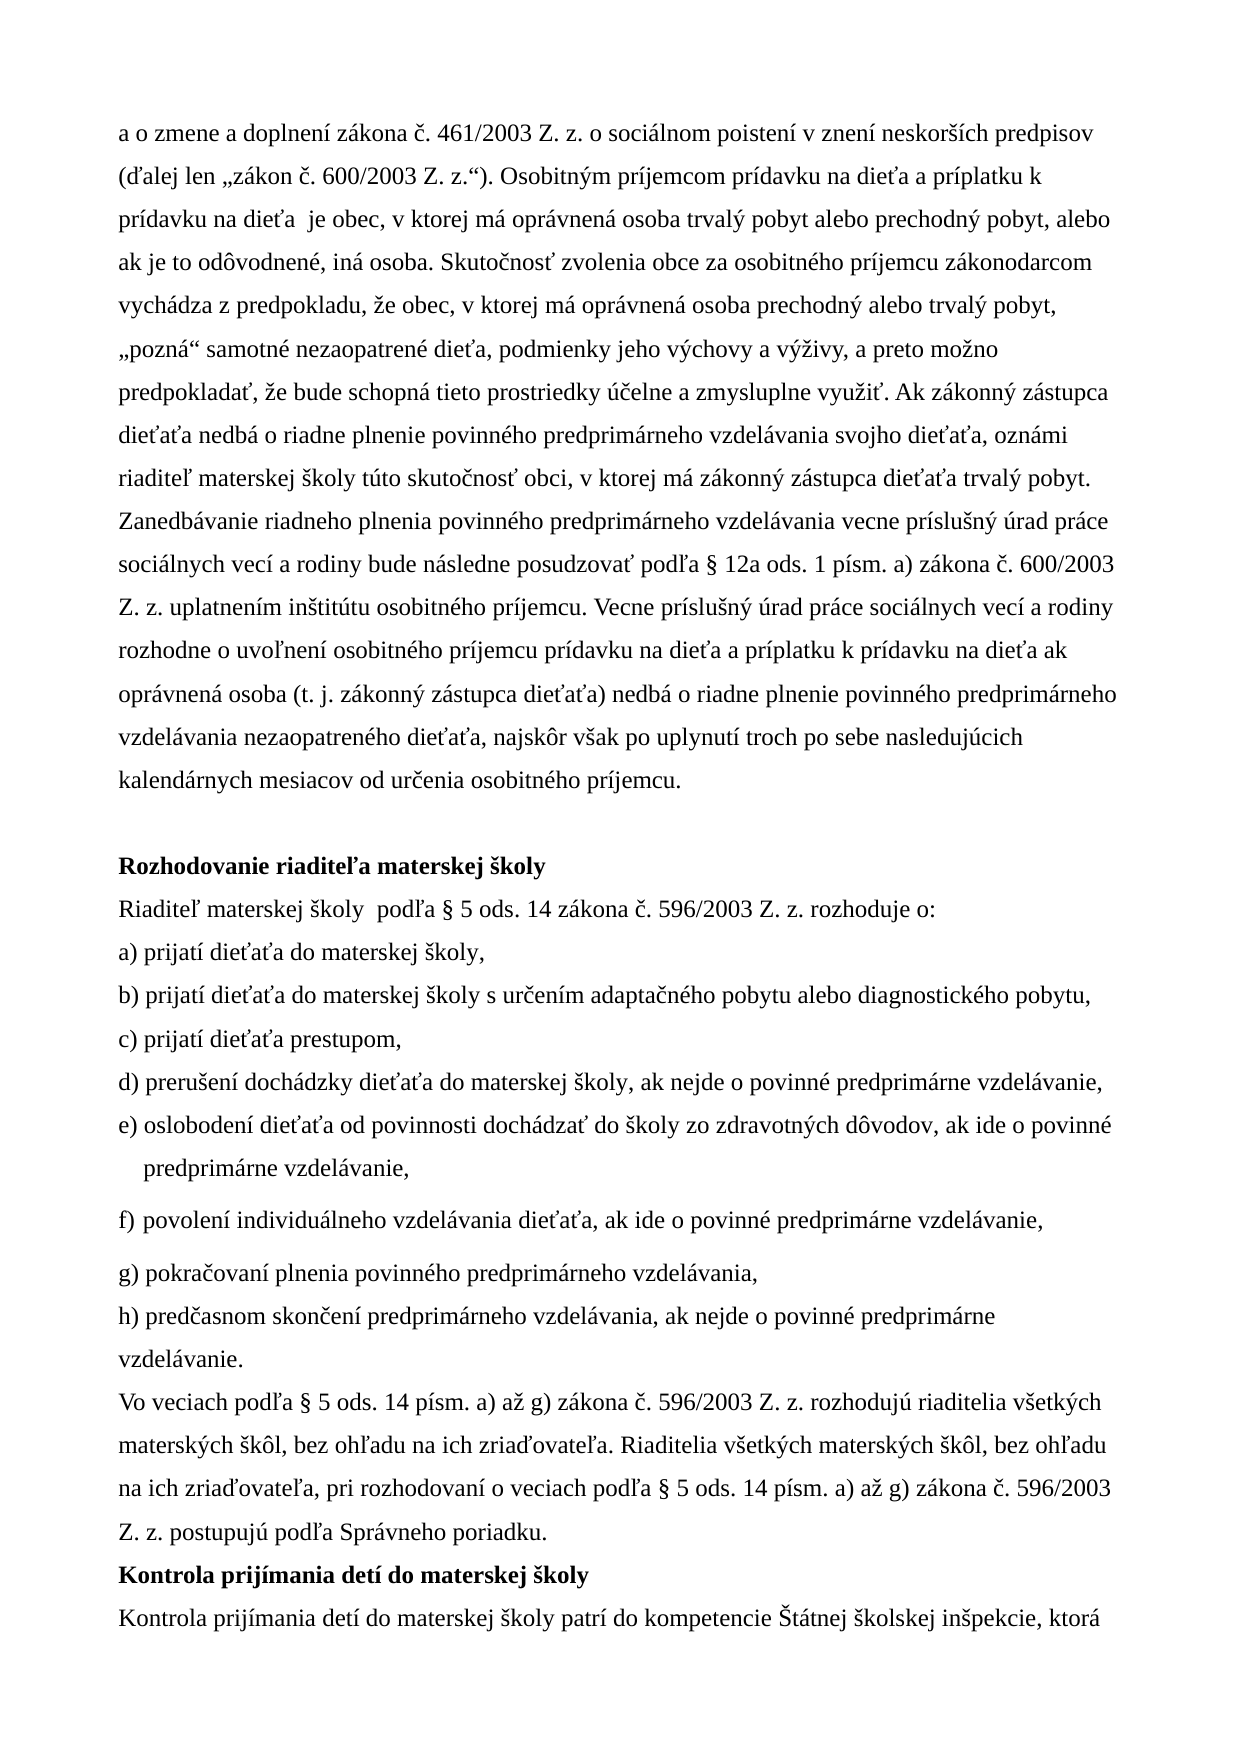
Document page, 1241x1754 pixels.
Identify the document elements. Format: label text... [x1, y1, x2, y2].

text h) predčasnom skončení predprimárneho vzdelávania, ak nejde o povinné predprimárne vzdelávanie. [118, 1301, 1122, 1373]
text c) prijatí dieťaťa prestupom, [118, 1024, 1122, 1052]
text a o zmene a doplnení zákona č. 461/2003 Z. z. o sociálnom poistení v znení neskorších predpisov (ďalej len „zákon č. 600/2003 Z. z.“). Osobitným príjemcom prídavku na dieťa a príplatku k prídavku na dieťa je obec, v ktorej má oprávnená osoba trvalý pobyt alebo prechodný pobyt, alebo ak je to odôvodnené, iná osoba. Skutočnosť zvolenia obce za osobitného príjemcu zákonodarcom vychádza z predpokladu, že obec, v ktorej má oprávnená osoba prechodný alebo trvalý pobyt, „pozná“ samotné nezaopatrené dieťa, podmienky jeho výchovy a výživy, a preto možno predpokladať, že bude schopná tieto prostriedky účelne a zmysluplne využiť. Ak zákonný zástupca dieťaťa nedbá o riadne plnenie povinného predprimárneho vzdelávania svojho dieťaťa, oznámi riaditeľ materskej školy túto skutočnosť obci, v ktorej má zákonný zástupca dieťaťa trvalý pobyt. Zanedbávanie riadneho plnenia povinného predprimárneho vzdelávania vecne príslušný úrad práce sociálnych vecí a rodiny bude následne posudzovať podľa § 12a ods. 1 písm. a) zákona č. 600/2003 Z. z. uplatnením inštitútu osobitného príjemcu. Vecne príslušný úrad práce sociálnych vecí a rodiny rozhodne o uvoľnení osobitného príjemcu prídavku na dieťa a príplatku k prídavku na dieťa ak oprávnená osoba (t. j. zákonný zástupca dieťaťa) nedbá o riadne plnenie povinného predprimárneho vzdelávania nezaopatreného dieťaťa, najskôr však po uplynutí troch po sebe nasledujúcich kalendárnych mesiacov od určenia osobitného príjemcu. [118, 118, 1122, 794]
text predprimárne vzdelávanie, [118, 1153, 1122, 1182]
text Kontrola prijímania detí do materskej školy Kontrola prijímania detí do materskej školy patrí do kompetencie Štátnej školskej inšpekcie, ktorá [118, 1560, 1122, 1632]
text Riaditeľ materskej školy podľa § 5 ods. 14 zákona č. 596/2003 Z. z. rozhoduje o: [118, 894, 1122, 923]
text a) prijatí dieťaťa do materskej školy, [118, 937, 1122, 966]
text d) prerušení dochádzky dieťaťa do materskej školy, ak nejde o povinné predprimárne vzdelávanie, [118, 1067, 1122, 1096]
text f) povolení individuálneho vzdelávania dieťaťa, ak ide o povinné predprimárne vzdelávanie, [118, 1196, 1122, 1237]
text Rozhodovanie riaditeľa materskej školy [118, 851, 1122, 880]
text b) prijatí dieťaťa do materskej školy s určením adaptačného pobytu alebo diagnostického pobytu, [118, 981, 1122, 1009]
text e) oslobodení dieťaťa od povinnosti dochádzať do školy zo zdravotných dôvodov, ak ide o povinné [118, 1110, 1122, 1139]
text Vo veciach podľa § 5 ods. 14 písm. a) až g) zákona č. 596/2003 Z. z. rozhodujú riaditelia všetkých materských škôl, bez ohľadu na ich zriaďovateľa. Riaditelia všetkých materských škôl, bez ohľadu na ich zriaďovateľa, pri rozhodovaní o veciach podľa § 5 ods. 14 písm. a) až g) zákona č. 596/2003 Z. z. postupujú podľa Správneho poriadku. [118, 1387, 1122, 1545]
text g) pokračovaní plnenia povinného predprimárneho vzdelávania, [118, 1258, 1122, 1287]
